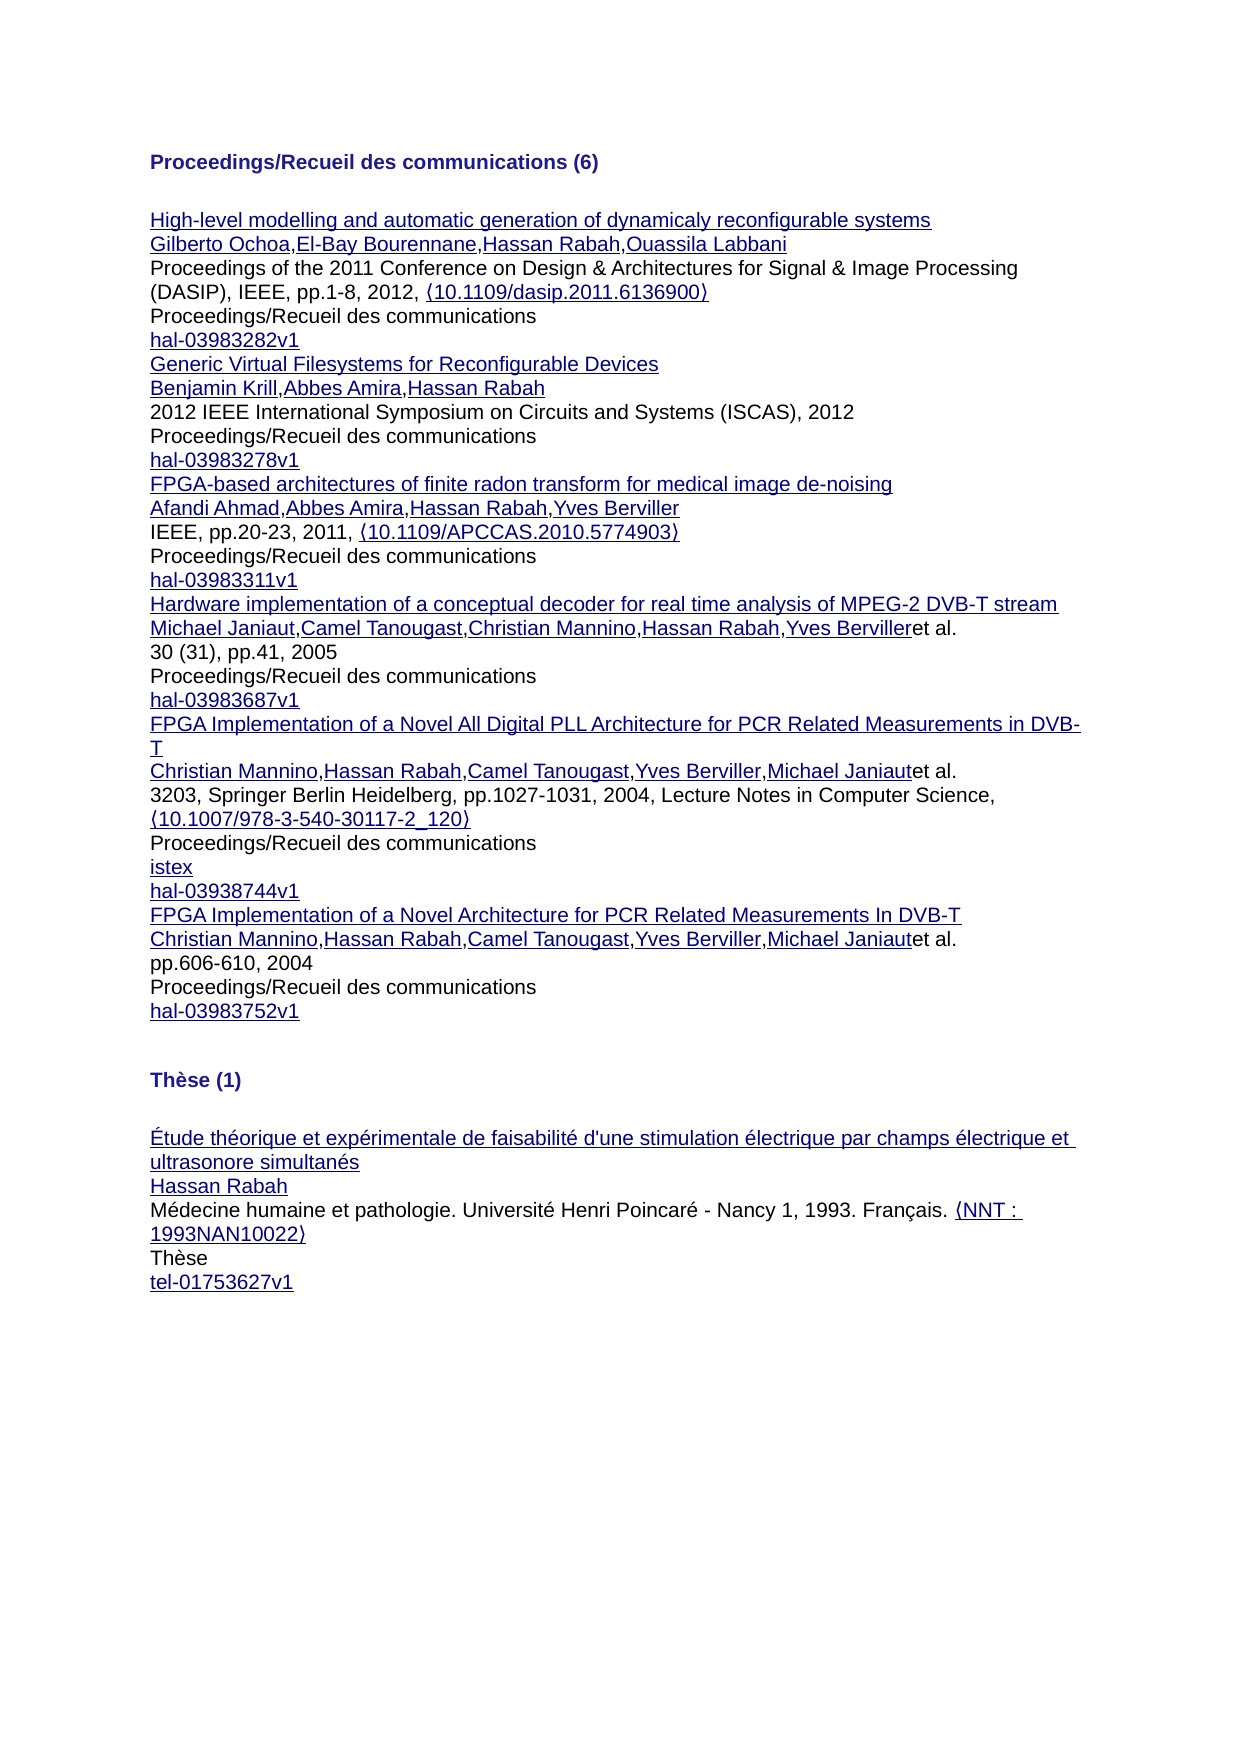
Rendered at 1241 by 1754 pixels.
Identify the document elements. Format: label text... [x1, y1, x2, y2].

table_cell FPGA-based architectures of finite radon transform for medical image de-noising Afandi Ahmad,Abbes Amira,Hassan Rabah,Yves Berviller IEEE, pp.20-23, 2011, ⟨10.1109/APCCAS.2010.5774903⟩ Proceedings/Recueil des communications hal-03983311v1 [150, 472, 1090, 592]
table_cell Generic Virtual Filesystems for Reconfigurable Devices Benjamin Krill,Abbes Amira,Hassan Rabah 2012 IEEE International Symposium on Circuits and Systems (ISCAS), 2012 Proceedings/Recueil des communications hal-03983278v1 [150, 352, 1090, 472]
table_cell FPGA Implementation of a Novel All Digital PLL Architecture for PCR Related Measurements in DVB-T Christian Mannino,Hassan Rabah,Camel Tanougast,Yves Berviller,Michael Janiautet al. 3203, Springer Berlin Heidelberg, pp.1027-1031, 2004, Lecture Notes in Computer Science, ⟨10.1007/978-3-540-30117-2_120⟩ Proceedings/Recueil des communications istex hal-03938744v1 [150, 711, 1090, 903]
table_header High-level modelling and automatic generation of dynamicaly reconfigurable systems Gilberto Ochoa,El-Bay Bourennane,Hassan Rabah,Ouassila Labbani Proceedings of the 2011 Conference on Design & Architectures for Signal & Image Processing (DASIP), IEEE, pp.1-8, 2012, ⟨10.1109/dasip.2011.6136900⟩ Proceedings/Recueil des communications hal-03983282v1 [150, 208, 1090, 352]
table_cell FPGA Implementation of a Novel Architecture for PCR Related Measurements In DVB-T Christian Mannino,Hassan Rabah,Camel Tanougast,Yves Berviller,Michael Janiautet al. pp.606-610, 2004 Proceedings/Recueil des communications hal-03983752v1 [150, 903, 1090, 1023]
subtitle Thèse (1) [150, 1068, 1090, 1092]
table_cell Hardware implementation of a conceptual decoder for real time analysis of MPEG-2 DVB-T stream Michael Janiaut,Camel Tanougast,Christian Mannino,Hassan Rabah,Yves Bervilleret al. 30 (31), pp.41, 2005 Proceedings/Recueil des communications hal-03983687v1 [150, 592, 1090, 711]
subtitle Proceedings/Recueil des communications (6) [150, 150, 1090, 174]
table_header Étude théorique et expérimentale de faisabilité d'une stimulation électrique par champs électrique et ultrasonore simultanés Hassan Rabah Médecine humaine et pathologie. Université Henri Poincaré - Nancy 1, 1993. Français. ⟨NNT : 1993NAN10022⟩ Thèse tel-01753627v1 [150, 1126, 1090, 1294]
